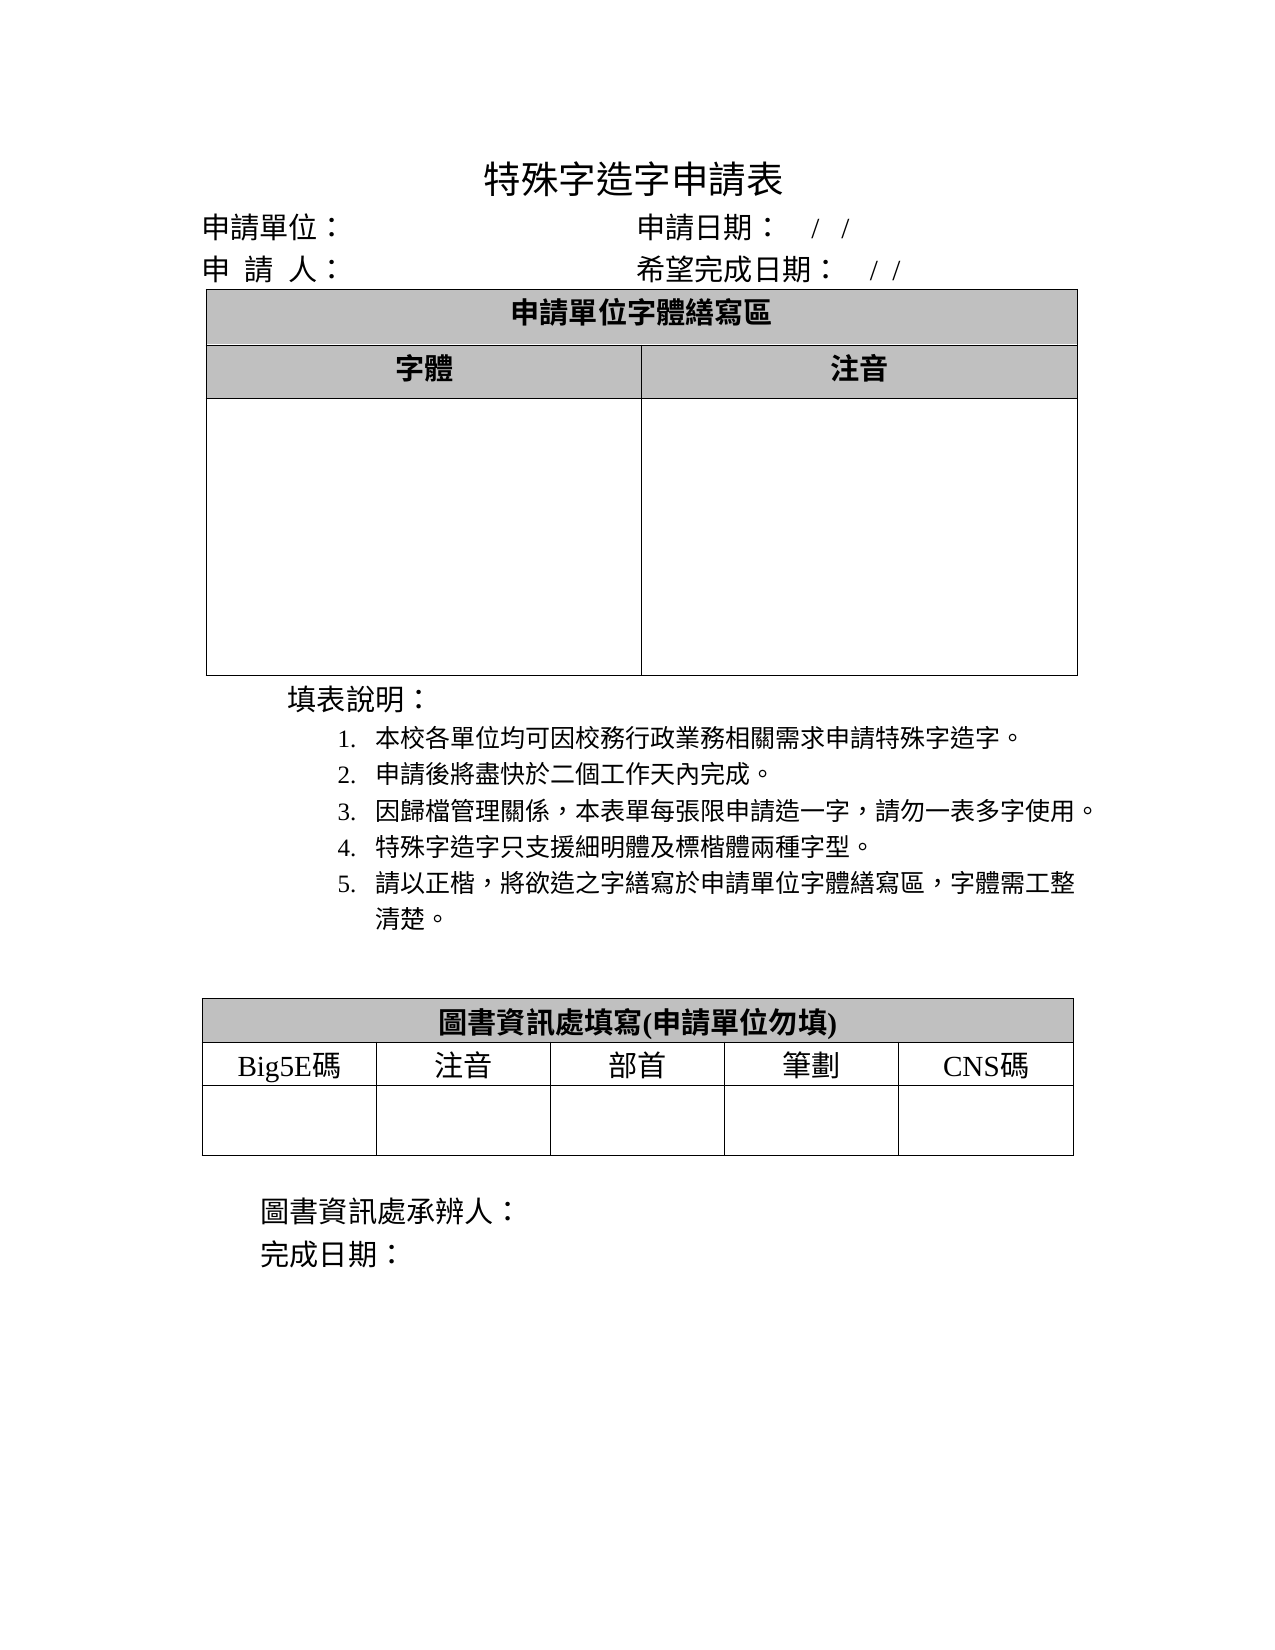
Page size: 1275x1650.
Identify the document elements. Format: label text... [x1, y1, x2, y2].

table_header 圖書資訊處填寫(申請單位勿填) [203, 999, 1073, 1042]
table_cell [377, 1086, 550, 1154]
table_cell 申 請 人： [198, 247, 633, 289]
table_cell [1069, 247, 1077, 289]
table_cell 注音 [377, 1043, 550, 1085]
table_header [1069, 150, 1077, 204]
table_cell [551, 1086, 724, 1154]
table_cell 希望完成日期： / / [633, 247, 1069, 289]
table_cell [198, 345, 206, 398]
text 完成日期： [187, 1231, 1087, 1274]
table_cell 申請日期： / / [633, 204, 1069, 247]
table_cell [198, 398, 206, 675]
table_cell [725, 1086, 898, 1154]
table_cell CNS碼 [899, 1043, 1073, 1085]
text 4. 特殊字造字只支援細明體及標楷體兩種字型。 [337, 827, 1087, 863]
text 1. 本校各單位均可因校務行政業務相關需求申請特殊字造字。 [337, 718, 1087, 755]
table_cell 部首 [551, 1043, 724, 1085]
text 圖書資訊處承辨人： [187, 1189, 1087, 1231]
table_cell 字體 [207, 346, 641, 398]
table_cell [207, 399, 641, 675]
table_cell 申請單位字體繕寫區 [207, 290, 1077, 344]
table_cell [642, 399, 1077, 675]
table_header 特殊字造字申請表 [198, 150, 1069, 204]
table_cell 注音 [642, 346, 1077, 398]
table_cell [198, 289, 206, 344]
table_cell [899, 1086, 1073, 1154]
text 2. 申請後將盡快於二個工作天內完成。 [337, 755, 1087, 791]
table_cell Big5E碼 [203, 1043, 376, 1085]
table_cell 申請單位： [198, 204, 633, 247]
text 3. 因歸檔管理關係，本表單每張限申請造一字，請勿一表多字使用。 [337, 791, 1087, 827]
table_cell [203, 1086, 376, 1154]
text 填表說明： [287, 676, 1087, 718]
table_cell 筆劃 [725, 1043, 898, 1085]
text 5. 請以正楷，將欲造之字繕寫於申請單位字體繕寫區，字體需工整清楚。 [337, 863, 1087, 936]
table_cell [1069, 204, 1077, 247]
